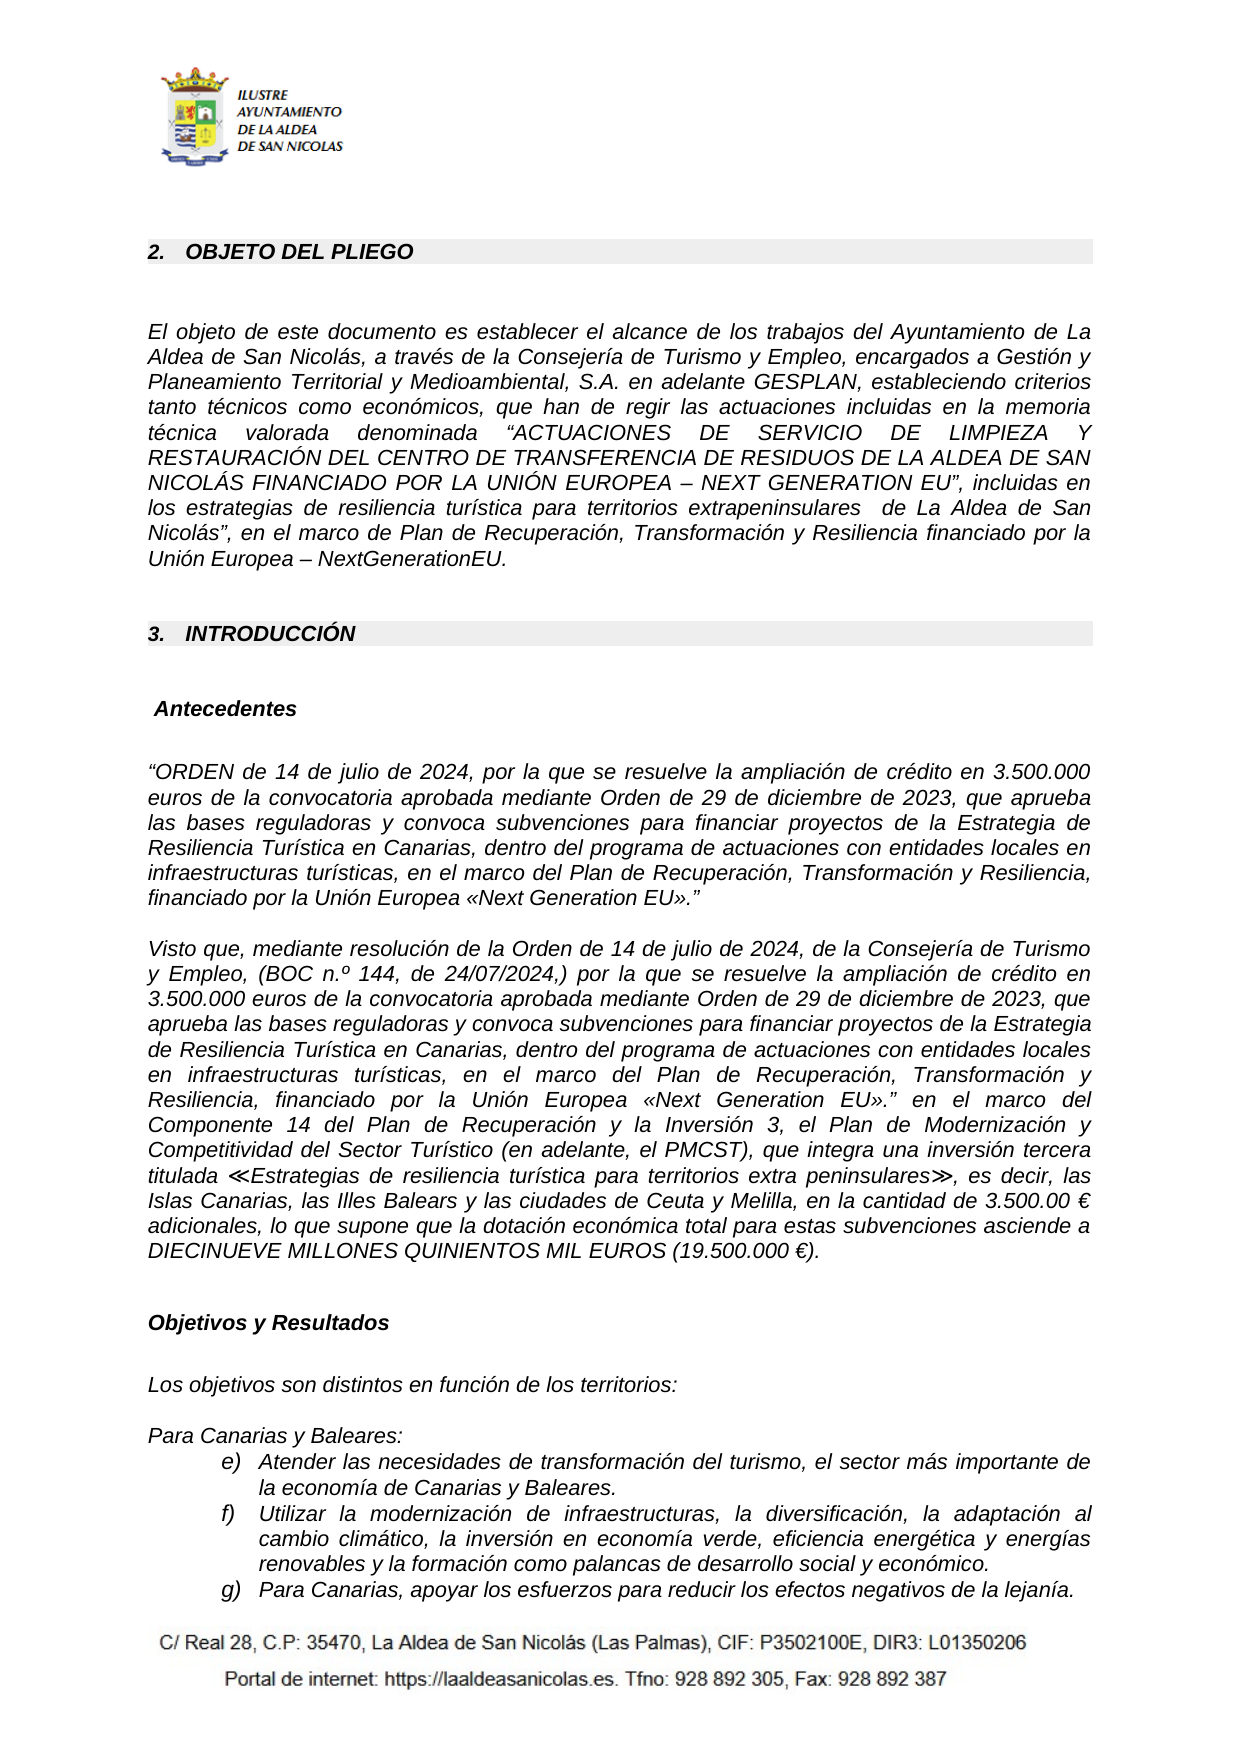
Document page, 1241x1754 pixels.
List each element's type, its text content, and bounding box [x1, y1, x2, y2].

text Los objetivos son distintos en función de los territorios: [148, 1372, 1093, 1398]
subtitle INTRODUCCIÓN [148, 621, 1093, 646]
text “ORDEN de 14 de julio de 2024, por la que se resuelve la ampliación de crédito en 3.500.000 euros de la convocatoria aprobada mediante Orden de 29 de diciembre de 2023, que aprueba las bases reguladoras y convoca subvenciones para financiar proyectos de la Estrategia de Resiliencia Turística en Canarias, dentro del programa de actuaciones con entidades locales en infraestructuras turísticas, en el marco del Plan de Recuperación, Transformación y Resiliencia, financiado por la Unión Europea «Next Generation EU».” [148, 759, 1093, 911]
subtitle OBJETO DEL PLIEGO [148, 239, 1093, 264]
list Para Canarias, apoyar los esfuerzos para reducir los efectos negativos de la lejanía. [221, 1576, 1093, 1603]
subtitle Objetivos y Resultados [148, 1309, 1093, 1335]
text Para Canarias y Baleares: [148, 1423, 1093, 1448]
text Visto que, mediante resolución de la Orden de 14 de julio de 2024, de la Consejería de Turismo y Empleo, (BOC n.º 144, de 24/07/2024,) por la que se resuelve la ampliación de crédito en 3.500.000 euros de la convocatoria aprobada mediante Orden de 29 de diciembre de 2023, que aprueba las bases reguladoras y convoca subvenciones para financiar proyectos de la Estrategia de Resiliencia Turística en Canarias, dentro del programa de actuaciones con entidades locales en infraestructuras turísticas, en el marco del Plan de Recuperación, Transformación y Resiliencia, financiado por la Unión Europea «Next Generation EU».” en el marco del Componente 14 del Plan de Recuperación y la Inversión 3, el Plan de Modernización y Competitividad del Sector Turístico (en adelante, el PMCST), que integra una inversión tercera titulada ≪Estrategias de resiliencia turística para territorios extra peninsulares≫, es decir, las Islas Canarias, las Illes Balears y las ciudades de Ceuta y Melilla, en la cantidad de 3.500.00 € adicionales, lo que supone que la dotación económica total para estas subvenciones asciende a DIECINUEVE MILLONES QUINIENTOS MIL EUROS (19.500.000 €). [148, 936, 1093, 1263]
list Utilizar la modernización de infraestructuras, la diversificación, la adaptación al cambio climático, la inversión en economía verde, eficiencia energética y energías renovables y la formación como palancas de desarrollo social y económico. [221, 1499, 1093, 1576]
text El objeto de este documento es establecer el alcance de los trabajos del Ayuntamiento de La Aldea de San Nicolás, a través de la Consejería de Turismo y Empleo, encargados a Gestión y Planeamiento Territorial y Medioambiental, S.A. en adelante GESPLAN, estableciendo criterios tanto técnicos como económicos, que han de regir las actuaciones incluidas en la memoria técnica valorada denominada “ACTUACIONES DE SERVICIO DE LIMPIEZA Y RESTAURACIÓN DEL CENTRO DE TRANSFERENCIA DE RESIDUOS DE LA ALDEA DE SAN NICOLÁS FINANCIADO POR LA UNIÓN EUROPEA – NEXT GENERATION EU”, incluidas en los estrategias de resiliencia turística para territorios extrapeninsulares de La Aldea de San Nicolás”, en el marco de Plan de Recuperación, Transformación y Resiliencia financiado por la Unión Europea – NextGenerationEU. [148, 318, 1093, 571]
picture [147, 59, 359, 174]
list Atender las necesidades de transformación del turismo, el sector más importante de la economía de Canarias y Baleares. [221, 1448, 1093, 1499]
subtitle Antecedentes [148, 696, 1093, 722]
picture [148, 1626, 1033, 1695]
